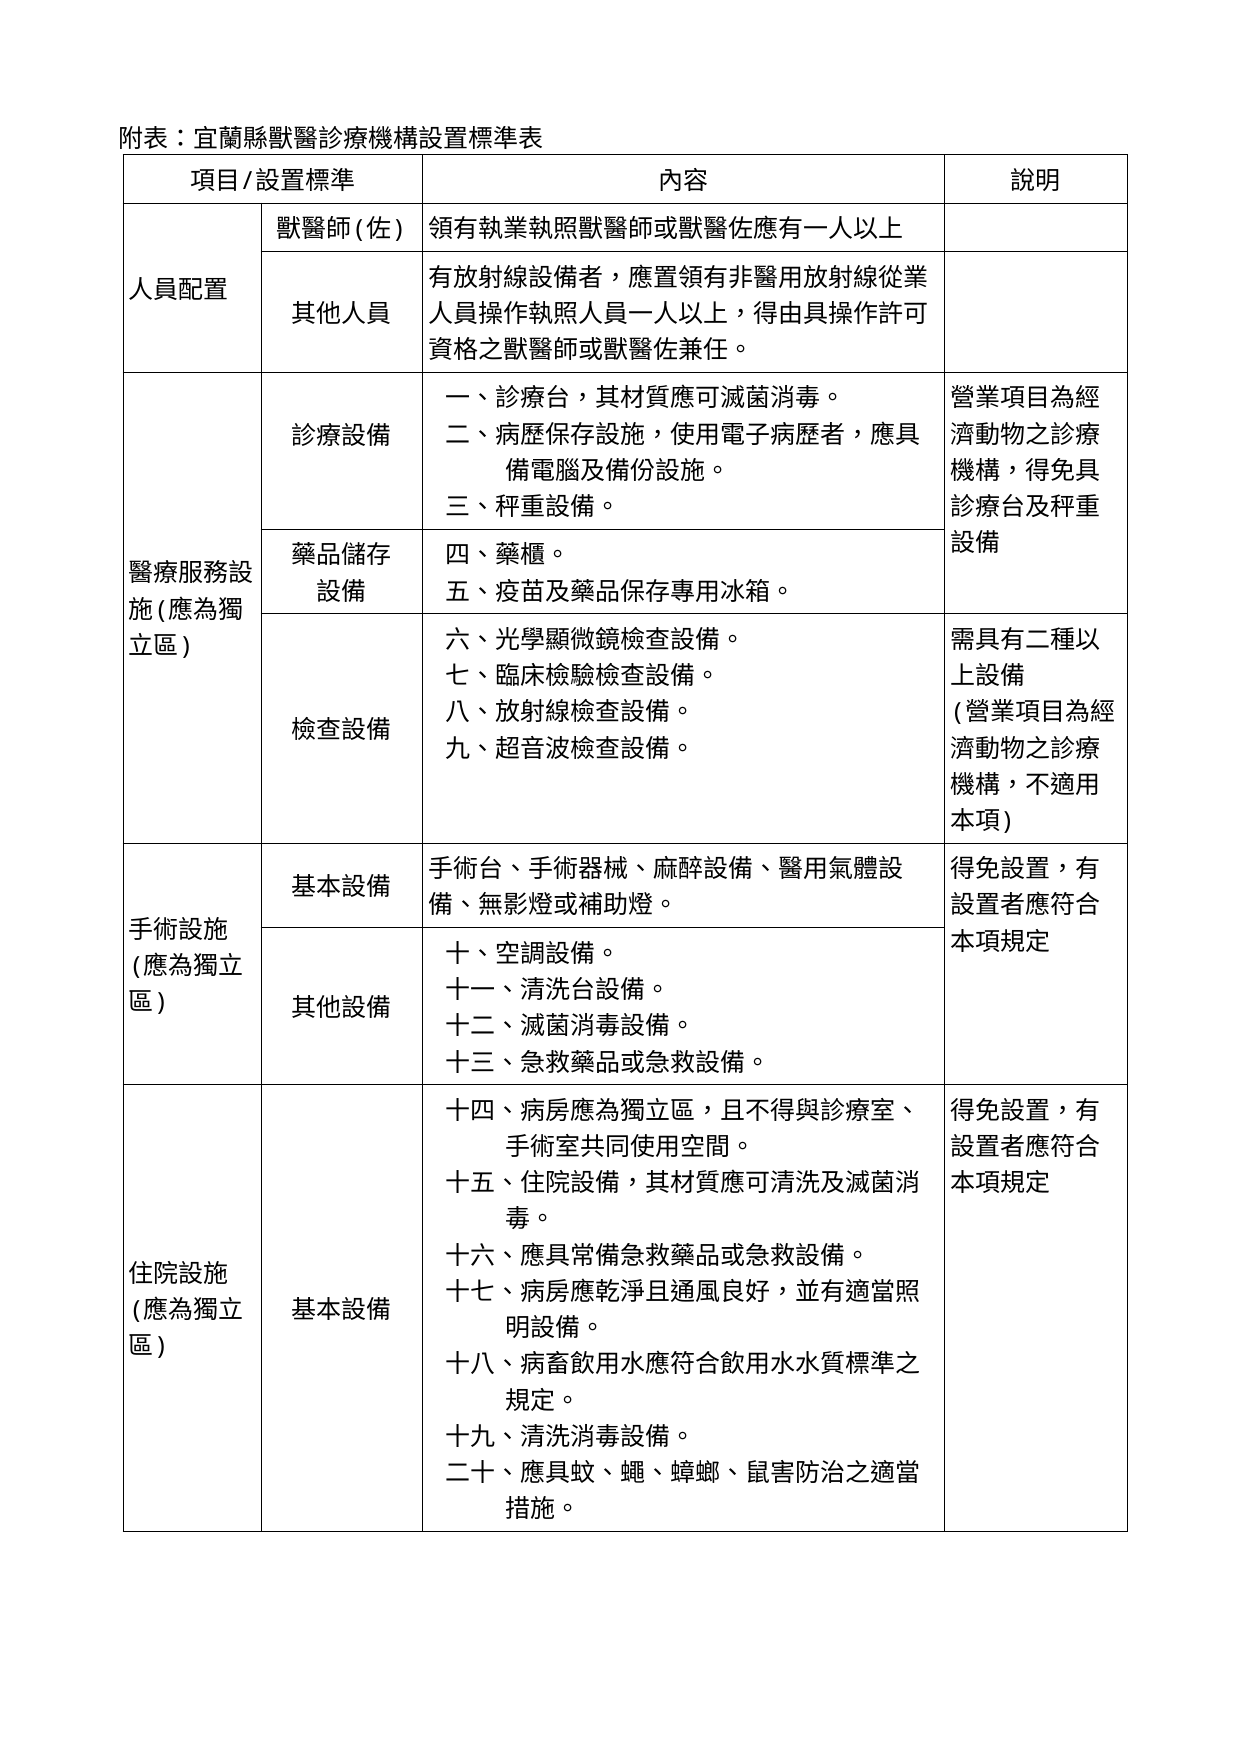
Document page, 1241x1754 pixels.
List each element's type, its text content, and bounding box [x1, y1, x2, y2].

text 附表：宜蘭縣獸醫診療機構設置標準表 [118, 118, 1122, 154]
table_cell 領有執業執照獸醫師或獸醫佐應有一人以上 [423, 204, 944, 251]
table_cell 營業項目為經濟動物之診療機構，得免具診療台及秤重設備 [945, 373, 1127, 613]
table_cell 診療設備 [262, 373, 422, 528]
table_cell 藥櫃。 疫苗及藥品保存專用冰箱。 [423, 530, 944, 613]
table_cell 檢查設備 [262, 614, 422, 842]
table_cell 診療台，其材質應可滅菌消毒。 病歷保存設施，使用電子病歷者，應具備電腦及備份設施。 秤重設備。 [423, 373, 944, 528]
table_cell 光學顯微鏡檢查設備。 臨床檢驗檢查設備。 放射線檢查設備。 超音波檢查設備。 [423, 614, 944, 842]
table_cell 醫療服務設施(應為獨立區) [124, 373, 261, 842]
table_header 內容 [423, 155, 944, 203]
table_cell [945, 252, 1127, 372]
table_cell 其他人員 [262, 252, 422, 372]
table_cell 有放射線設備者，應置領有非醫用放射線從業人員操作執照人員一人以上，得由具操作許可資格之獸醫師或獸醫佐兼任。 [423, 252, 944, 372]
table_header 項目/設置標準 [124, 155, 422, 203]
table_cell 得免設置，有設置者應符合本項規定 [945, 844, 1127, 1084]
table_cell 得免設置，有設置者應符合本項規定 [945, 1085, 1127, 1531]
table_cell 其他設備 [262, 928, 422, 1084]
table_cell 空調設備。 清洗台設備。 滅菌消毒設備。 急救藥品或急救設備。 [423, 928, 944, 1084]
table_cell [945, 204, 1127, 251]
table_cell 獸醫師(佐) [262, 204, 422, 251]
table_header 說明 [945, 155, 1127, 203]
table_cell 病房應為獨立區，且不得與診療室、手術室共同使用空間。 住院設備，其材質應可清洗及滅菌消毒。 應具常備急救藥品或急救設備。 病房應乾淨且通風良好，並有適當照明設備。 病畜飲用水應符合飲用水水質標準之規定。 清洗消毒設備。 應具蚊、蠅、蟑螂、鼠害防治之適當措施。 [423, 1085, 944, 1531]
table_cell 需具有二種以上設備 (營業項目為經濟動物之診療機構，不適用本項) [945, 614, 1127, 842]
table_cell 住院設施(應為獨立區) [124, 1085, 261, 1531]
table_cell 手術設施(應為獨立區) [124, 844, 261, 1084]
table_cell 手術台、手術器械、麻醉設備、醫用氣體設備、無影燈或補助燈。 [423, 844, 944, 927]
table_cell 基本設備 [262, 844, 422, 927]
table_cell 人員配置 [124, 204, 261, 372]
table_cell 基本設備 [262, 1085, 422, 1531]
table_cell 藥品儲存 設備 [262, 530, 422, 613]
